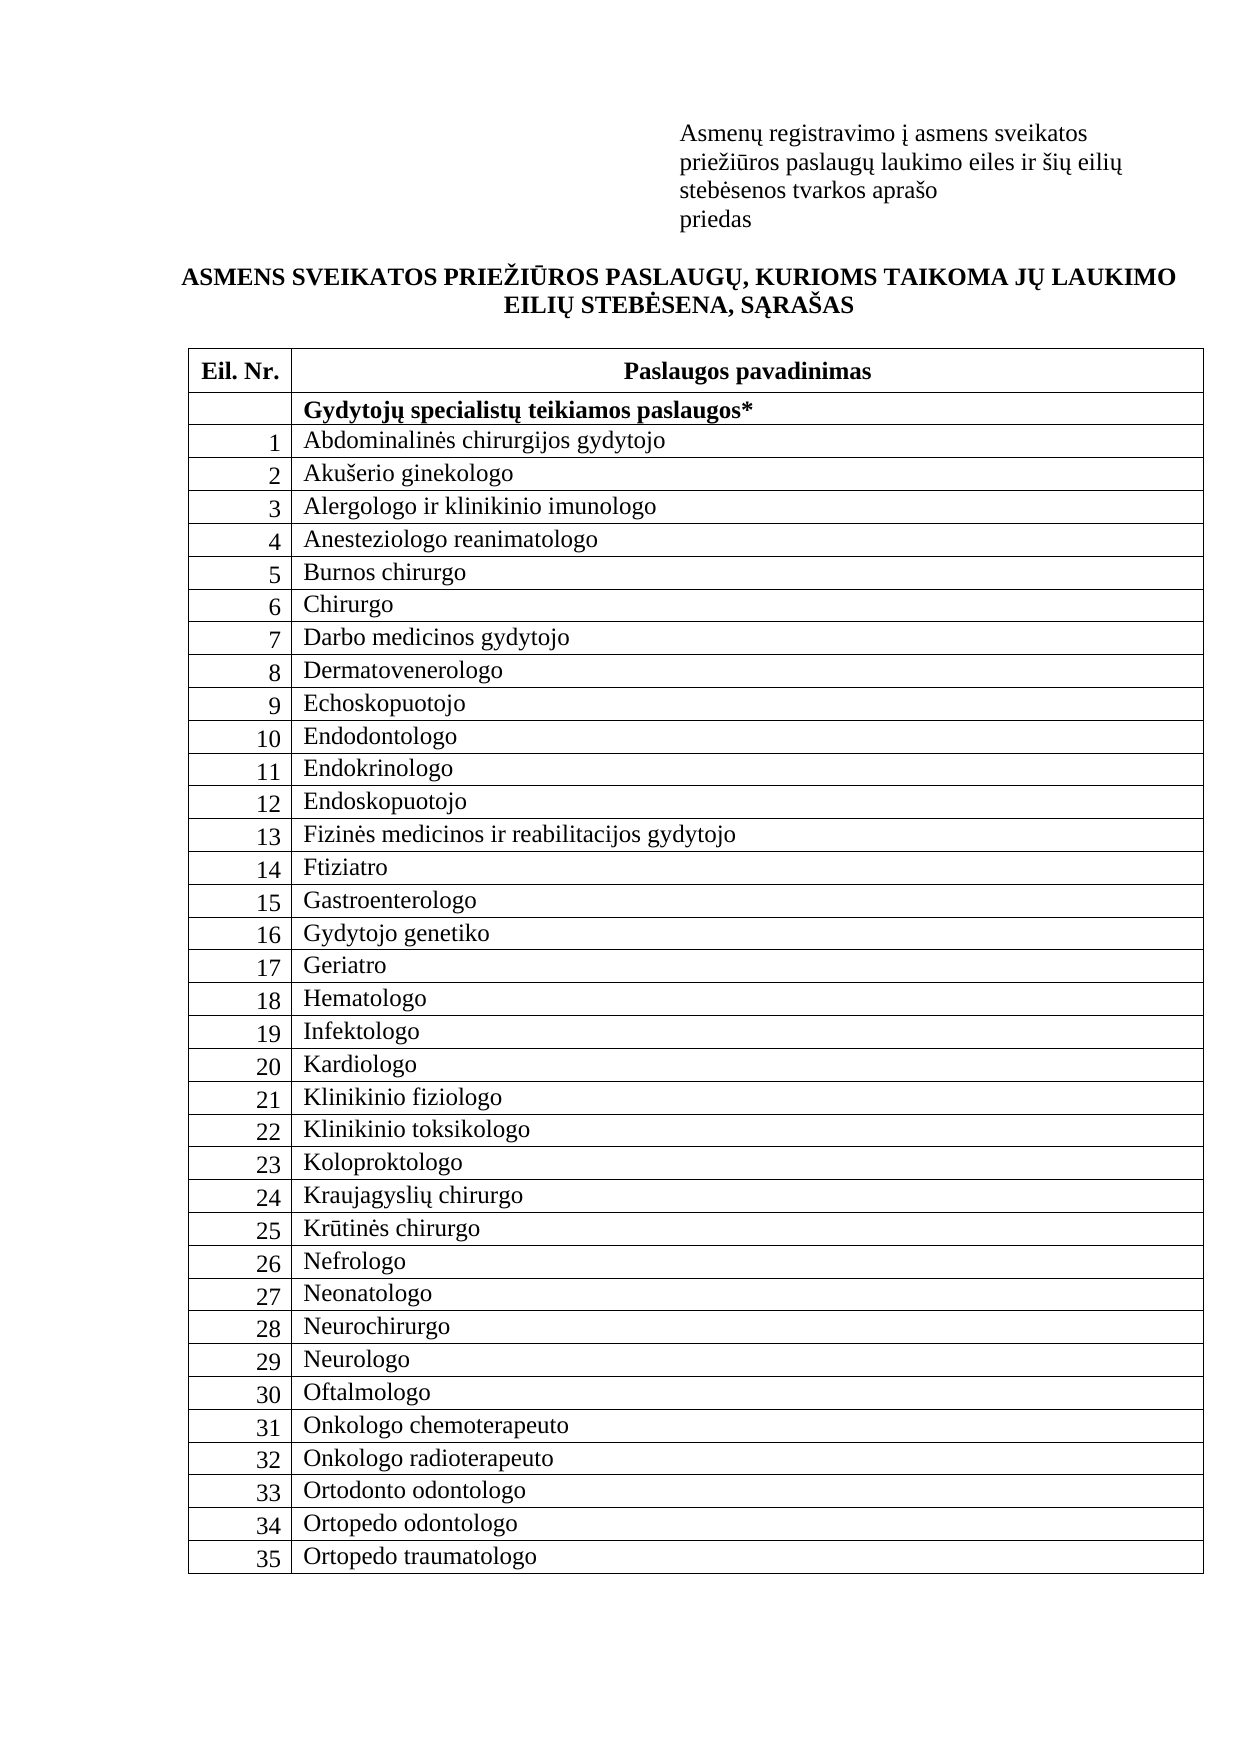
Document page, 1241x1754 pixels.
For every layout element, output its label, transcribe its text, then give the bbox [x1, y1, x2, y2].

table_cell Nefrologo [292, 1246, 1203, 1277]
table_cell Geriatro [292, 950, 1203, 982]
table_cell Gastroenterologo [292, 885, 1203, 917]
table_cell Fizinės medicinos ir reabilitacijos gydytojo [292, 819, 1203, 851]
table_header Paslaugos pavadinimas [292, 349, 1203, 392]
table_cell 1 [189, 425, 291, 457]
table_cell Abdominalinės chirurgijos gydytojo [292, 425, 1203, 457]
table_cell 24 [189, 1180, 291, 1212]
table_cell Ortodonto odontologo [292, 1475, 1203, 1507]
table_cell Onkologo chemoterapeuto [292, 1410, 1203, 1442]
table_cell Neurochirurgo [292, 1311, 1203, 1343]
table_cell 14 [189, 852, 291, 884]
table_cell Alergologo ir klinikinio imunologo [292, 491, 1203, 523]
table_cell 15 [189, 885, 291, 917]
table_cell Koloproktologo [292, 1147, 1203, 1179]
table_cell 22 [189, 1115, 291, 1146]
table_cell Darbo medicinos gydytojo [292, 622, 1203, 654]
table_cell Gydytojo genetiko [292, 918, 1203, 949]
table_cell 34 [189, 1508, 291, 1540]
text priedas [177, 204, 1181, 233]
table_cell Ortopedo odontologo [292, 1508, 1203, 1540]
table_cell 11 [189, 754, 291, 785]
table_cell Oftalmologo [292, 1377, 1203, 1409]
table_cell Anesteziologo reanimatologo [292, 524, 1203, 556]
table_cell Kraujagyslių chirurgo [292, 1180, 1203, 1212]
table_cell Neurologo [292, 1344, 1203, 1376]
table_cell 20 [189, 1049, 291, 1081]
table_cell 8 [189, 655, 291, 687]
table_cell 12 [189, 786, 291, 818]
table_cell Echoskopuotojo [292, 688, 1203, 720]
table_cell 30 [189, 1377, 291, 1409]
table_cell Neonatologo [292, 1279, 1203, 1310]
table_cell 17 [189, 950, 291, 982]
table_cell 5 [189, 557, 291, 588]
table_cell 29 [189, 1344, 291, 1376]
text ASMENS SVEIKATOS PRIEŽIŪROS PASLAUGŲ, KURIOMS TAIKOMA JŲ LAUKIMO EILIŲ STEBĖSENA, SĄRAŠAS [177, 262, 1181, 319]
table_cell 3 [189, 491, 291, 523]
table_cell Dermatovenerologo [292, 655, 1203, 687]
table_cell 10 [189, 721, 291, 752]
text Asmenų registravimo į asmens sveikatos [544, 118, 1181, 147]
table_cell Ftiziatro [292, 852, 1203, 884]
table_cell 2 [189, 458, 291, 490]
table_cell 25 [189, 1213, 291, 1245]
table_cell Akušerio ginekologo [292, 458, 1203, 490]
table_cell Endoskopuotojo [292, 786, 1203, 818]
table_cell 31 [189, 1410, 291, 1442]
table_cell 33 [189, 1475, 291, 1507]
table_cell 21 [189, 1082, 291, 1113]
table_cell Krūtinės chirurgo [292, 1213, 1203, 1245]
table_header Eil. Nr. [189, 349, 291, 392]
table_cell 27 [189, 1279, 291, 1310]
table_cell 6 [189, 590, 291, 621]
table_cell Kardiologo [292, 1049, 1203, 1081]
table_cell [189, 393, 291, 424]
table_cell Infektologo [292, 1016, 1203, 1048]
table_cell 19 [189, 1016, 291, 1048]
table_cell 9 [189, 688, 291, 720]
table_cell 18 [189, 983, 291, 1015]
table_cell Chirurgo [292, 590, 1203, 621]
table_cell 13 [189, 819, 291, 851]
table_cell 7 [189, 622, 291, 654]
text priežiūros paslaugų laukimo eiles ir šių eilių [177, 147, 1181, 176]
text stebėsenos tvarkos aprašo [177, 176, 1181, 204]
table_cell 23 [189, 1147, 291, 1179]
table_cell Klinikinio fiziologo [292, 1082, 1203, 1113]
table_cell Onkologo radioterapeuto [292, 1443, 1203, 1474]
table_cell 26 [189, 1246, 291, 1277]
table_cell 32 [189, 1443, 291, 1474]
table_cell Endodontologo [292, 721, 1203, 752]
table_cell Ortopedo traumatologo [292, 1541, 1203, 1573]
table_cell 28 [189, 1311, 291, 1343]
table_cell 35 [189, 1541, 291, 1573]
table_cell Gydytojų specialistų teikiamos paslaugos* [292, 393, 1203, 424]
table_cell Hematologo [292, 983, 1203, 1015]
table_cell Burnos chirurgo [292, 557, 1203, 588]
table_cell Klinikinio toksikologo [292, 1115, 1203, 1146]
table_cell 16 [189, 918, 291, 949]
table_cell 4 [189, 524, 291, 556]
table_cell Endokrinologo [292, 754, 1203, 785]
